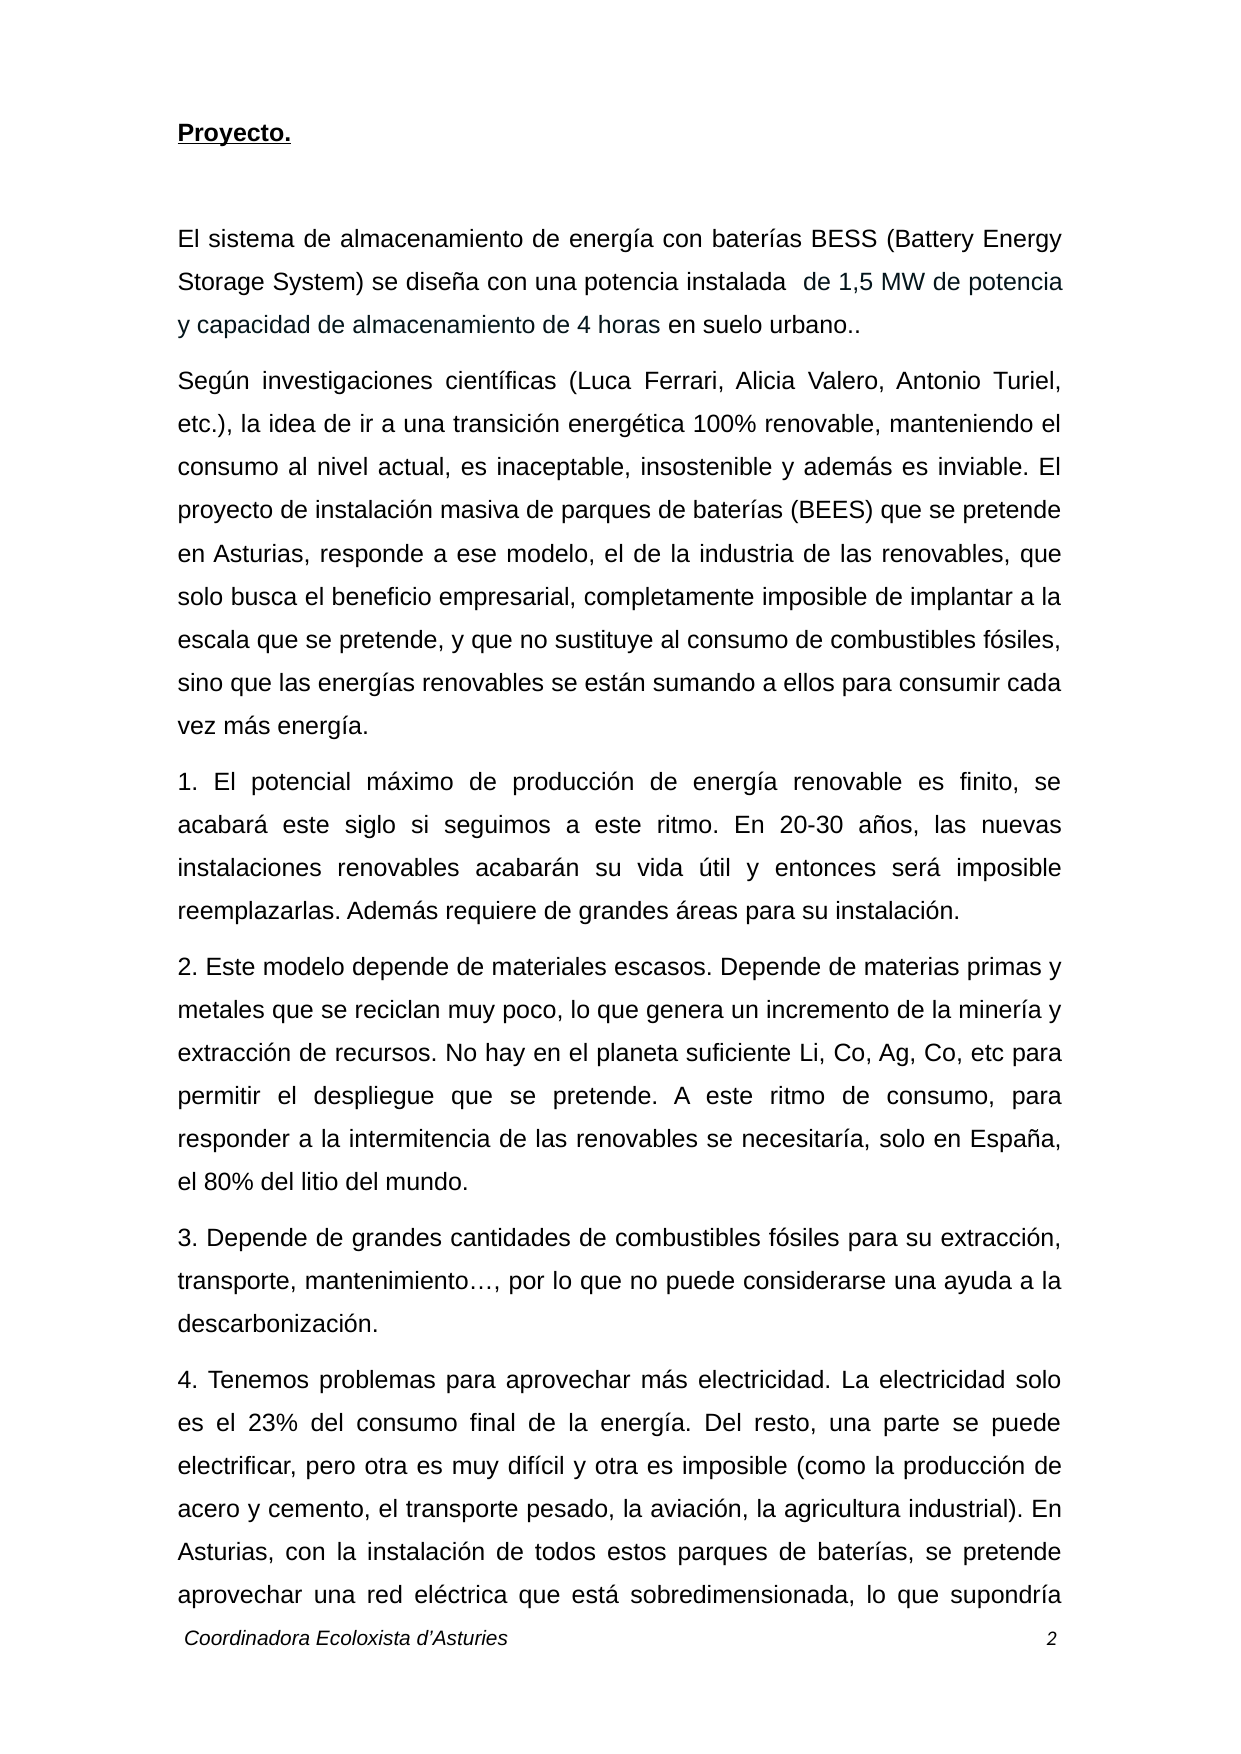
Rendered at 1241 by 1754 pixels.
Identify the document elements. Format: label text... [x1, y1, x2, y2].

text 4. Tenemos problemas para aprovechar más electricidad. La electricidad solo es el 23% del consumo final de la energía. Del resto, una parte se puede electrificar, pero otra es muy difícil y otra es imposible (como la producción de acero y cemento, el transporte pesado, la aviación, la agricultura industrial). En Asturias, con la instalación de todos estos parques de baterías, se pretende aprovechar una red eléctrica que está sobredimensionada, lo que supondría [177, 1365, 1063, 1609]
text El sistema de almacenamiento de energía con baterías BESS (Battery Energy Storage System) se diseña con una potencia instalada de 1,5 MW de potencia y capacidad de almacenamiento de 4 horas en suelo urbano.. [177, 224, 1063, 339]
text Según investigaciones científicas (Luca Ferrari, Alicia Valero, Antonio Turiel, etc.), la idea de ir a una transición energética 100% renovable, manteniendo el consumo al nivel actual, es inaceptable, insostenible y además es inviable. El proyecto de instalación masiva de parques de baterías (BEES) que se pretende en Asturias, responde a ese modelo, el de la industria de las renovables, que solo busca el beneficio empresarial, completamente imposible de implantar a la escala que se pretende, y que no sustituye al consumo de combustibles fósiles, sino que las energías renovables se están sumando a ellos para consumir cada vez más energía. [177, 366, 1063, 740]
text 1. El potencial máximo de producción de energía renovable es finito, se acabará este siglo si seguimos a este ritmo. En 20-30 años, las nuevas instalaciones renovables acabarán su vida útil y entonces será imposible reemplazarlas. Además requiere de grandes áreas para su instalación. [177, 767, 1063, 925]
text Proyecto. [177, 118, 1063, 147]
text 3. Depende de grandes cantidades de combustibles fósiles para su extracción, transporte, mantenimiento…, por lo que no puede considerarse una ayuda a la descarbonización. [177, 1223, 1063, 1338]
text 2. Este modelo depende de materiales escasos. Depende de materias primas y metales que se reciclan muy poco, lo que genera un incremento de la minería y extracción de recursos. No hay en el planeta suficiente Li, Co, Ag, Co, etc para permitir el despliegue que se pretende. A este ritmo de consumo, para responder a la intermitencia de las renovables se necesitaría, solo en España, el 80% del litio del mundo. [177, 952, 1063, 1196]
